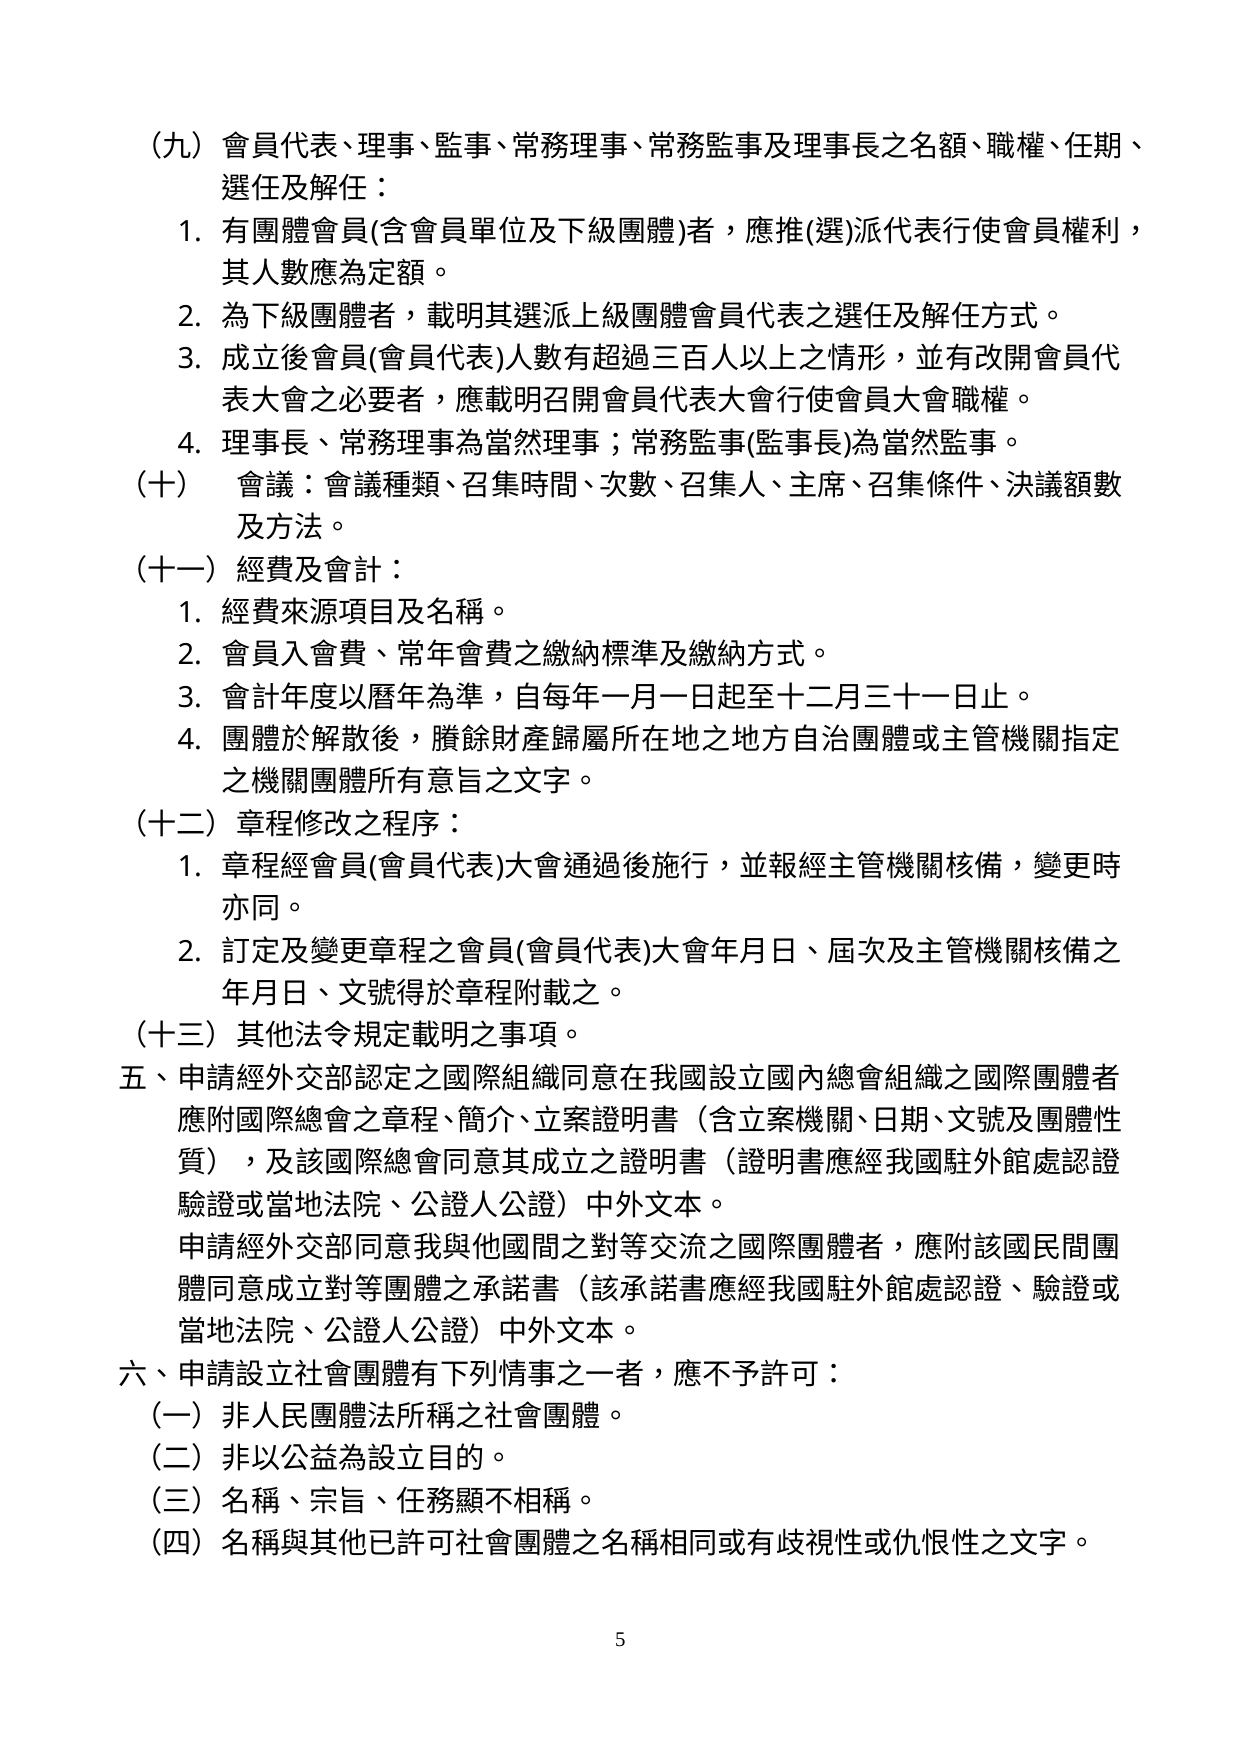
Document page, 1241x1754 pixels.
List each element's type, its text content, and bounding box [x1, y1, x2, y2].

list 章程經會員(會員代表)大會通過後施行，並報經主管機關核備，變更時亦同。 [177, 843, 1122, 927]
list 理事長、常務理事為當然理事；常務監事(監事長)為當然監事。 [177, 419, 1122, 462]
list 非以公益為設立目的。 [133, 1435, 1122, 1477]
list 訂定及變更章程之會員(會員代表)大會年月日、屆次及主管機關核備之年月日、文號得於章程附載之。 [177, 927, 1122, 1012]
list 申請經外交部認定之國際組織同意在我國設立國內總會組織之國際團體者，應附國際總會之章程、簡介、立案證明書（含立案機關、日期、文號及團體性質），及該國際總會同意其成立之證明書（證明書應經我國駐外館處認證、驗證或當地法院、公證人公證）中外文本。 [118, 1054, 1122, 1223]
list 有團體會員(含會員單位及下級團體)者，應推(選)派代表行使會員權利，其人數應為定額。 [177, 207, 1122, 292]
list 團體於解散後，賸餘財產歸屬所在地之地方自治團體或主管機關指定之機關團體所有意旨之文字。 [177, 716, 1122, 800]
list 成立後會員(會員代表)人數有超過三百人以上之情形，並有改開會員代表大會之必要者，應載明召開會員代表大會行使會員大會職權。 [177, 334, 1122, 419]
list 會議：會議種類、召集時間、次數、召集人、主席、召集條件、決議額數及方法。 [118, 462, 1122, 546]
list 經費來源項目及名稱。 [177, 588, 1122, 631]
list 為下級團體者，載明其選派上級團體會員代表之選任及解任方式。 [177, 292, 1122, 334]
list 申請設立社會團體有下列情事之一者，應不予許可： [118, 1350, 1122, 1393]
list 非人民團體法所稱之社會團體。 [133, 1393, 1122, 1435]
text 申請經外交部同意我與他國間之對等交流之國際團體者，應附該國民間團體同意成立對等團體之承諾書（該承諾書應經我國駐外館處認證、驗證或當地法院、公證人公證）中外文本。 [177, 1223, 1122, 1350]
list 名稱、宗旨、任務顯不相稱。 [133, 1477, 1122, 1519]
list 其他法令規定載明之事項。 [118, 1012, 1122, 1054]
list 會員代表、理事、監事、常務理事、常務監事及理事長之名額、職權、任期、選任及解任： [133, 123, 1122, 207]
list 名稱與其他已許可社會團體之名稱相同或有歧視性或仇恨性之文字。 [133, 1519, 1122, 1562]
list 章程修改之程序： [118, 800, 1122, 843]
list 會計年度以曆年為準，自每年一月一日起至十二月三十一日止。 [177, 673, 1122, 716]
list 會員入會費、常年會費之繳納標準及繳納方式。 [177, 631, 1122, 673]
list 經費及會計： [118, 546, 1122, 588]
